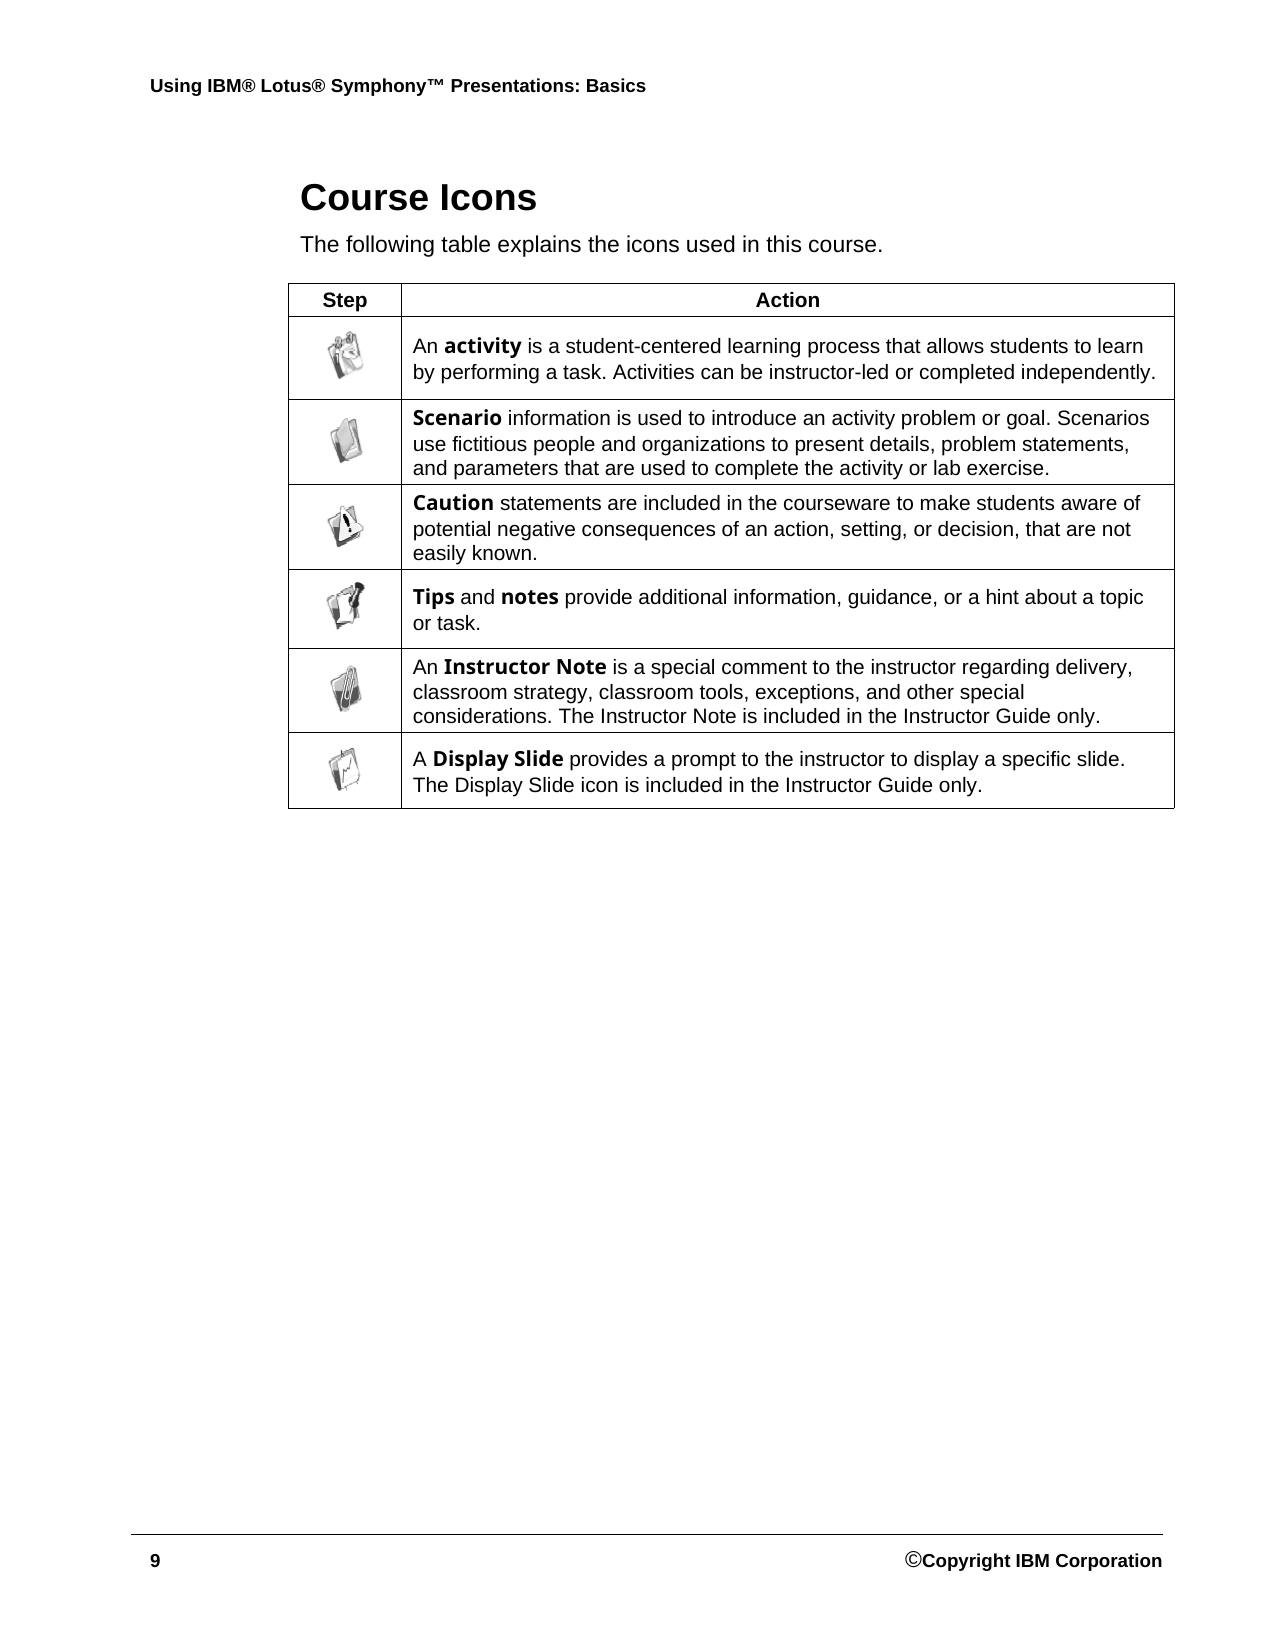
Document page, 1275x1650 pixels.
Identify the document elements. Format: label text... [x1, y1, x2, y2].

table_cell A Display Slide provides a prompt to the instructor to display a specific slide. The Display Slide icon is included in the Instructor Guide only. [402, 733, 1174, 808]
table_cell [289, 570, 401, 648]
text The following table explains the icons used in this course. [300, 231, 1162, 257]
table_cell [289, 400, 401, 484]
table_cell [289, 485, 401, 569]
picture [324, 664, 366, 716]
table_cell [289, 649, 401, 732]
picture [320, 502, 369, 551]
table_header Action [402, 284, 1174, 316]
table_cell An Instructor Note is a special comment to the instructor regarding delivery, classroom strategy, classroom tools, exceptions, and other special considerations. The Instructor Note is included in the Instructor Guide only. [402, 649, 1174, 732]
picture [321, 582, 369, 635]
table_cell Caution statements are included in the courseware to make students aware of potential negative consequences of an action, setting, or decision, that are not easily known. [402, 485, 1174, 569]
picture [323, 745, 367, 795]
table_cell An activity is a student-centered learning process that allows students to learn by performing a task. Activities can be instructor-led or completed independently. [402, 317, 1174, 399]
picture [323, 417, 366, 467]
table_cell Tips and notes provide additional information, guidance, or a hint about a topic or task. [402, 570, 1174, 648]
subtitle Course Icons [300, 175, 1162, 218]
table_cell [289, 317, 401, 399]
table_header Step [289, 284, 401, 316]
table_cell [289, 733, 401, 808]
table_cell Scenario information is used to introduce an activity problem or goal. Scenarios use fictitious people and organizations to present details, problem statements, and parameters that are used to complete the activity or lab exercise. [402, 400, 1174, 484]
picture [316, 329, 374, 386]
